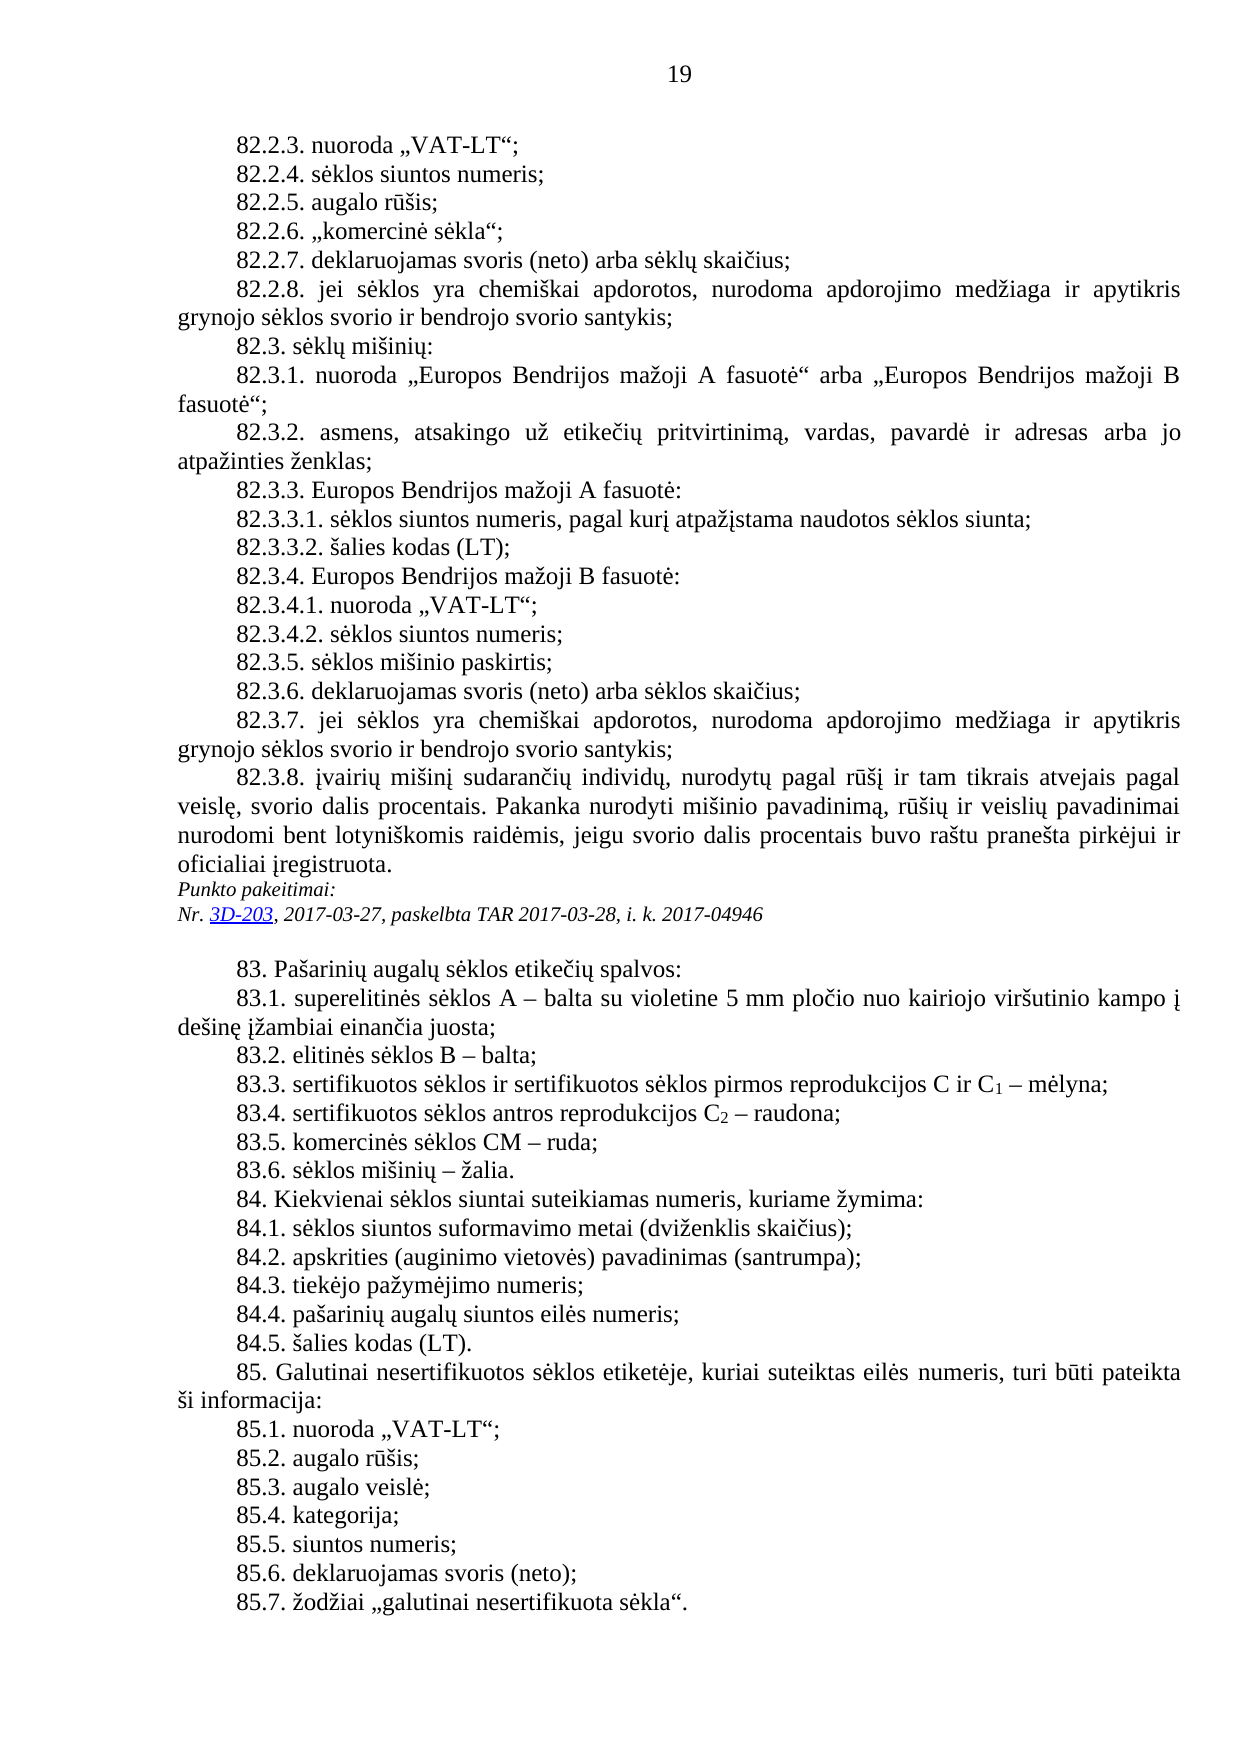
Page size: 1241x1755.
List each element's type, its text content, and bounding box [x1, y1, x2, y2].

text 82.3.5. sėklos mišinio paskirtis; [177, 647, 1181, 676]
text 82.2.3. nuoroda „VAT-LT“; [177, 130, 1181, 159]
text 85.2. augalo rūšis; [177, 1443, 1181, 1472]
text 84.5. šalies kodas (LT). [177, 1328, 1181, 1357]
text 85.6. deklaruojamas svoris (neto); [177, 1558, 1181, 1587]
text 82.3.3.1. sėklos siuntos numeris, pagal kurį atpažįstama naudotos sėklos siunta; [177, 504, 1181, 532]
text 82.3.4. Europos Bendrijos mažoji B fasuotė: [177, 561, 1181, 590]
text 85.3. augalo veislė; [177, 1472, 1181, 1501]
text 83.3. sertifikuotos sėklos ir sertifikuotos sėklos pirmos reprodukcijos C ir C1 – mėlyna; [177, 1069, 1181, 1098]
text 84.3. tiekėjo pažymėjimo numeris; [177, 1271, 1181, 1299]
text 83. Pašarinių augalų sėklos etikečių spalvos: [177, 954, 1181, 983]
text 83.6. sėklos mišinių – žalia. [177, 1156, 1181, 1184]
text 83.4. sertifikuotos sėklos antros reprodukcijos C2 – raudona; [177, 1098, 1181, 1127]
text 82.2.6. „komercinė sėkla“; [177, 216, 1181, 245]
text 84.2. apskrities (auginimo vietovės) pavadinimas (santrumpa); [177, 1242, 1181, 1271]
text 82.2.5. augalo rūšis; [177, 187, 1181, 216]
text 82.3.4.2. sėklos siuntos numeris; [177, 619, 1181, 647]
text 83.1. superelitinės sėklos A – balta su violetine 5 mm pločio nuo kairiojo viršutinio kampo į dešinę įžambiai einančia juosta; [177, 983, 1181, 1041]
text 85.5. siuntos numeris; [177, 1529, 1181, 1558]
text 82.2.7. deklaruojamas svoris (neto) arba sėklų skaičius; [177, 245, 1181, 274]
text Nr. 3D-203, 2017-03-27, paskelbta TAR 2017-03-28, i. k. 2017-04946 [177, 901, 1181, 926]
text 84. Kiekvienai sėklos siuntai suteikiamas numeris, kuriame žymima: [177, 1184, 1181, 1213]
text 85.7. žodžiai „galutinai nesertifikuota sėkla“. [177, 1587, 1181, 1616]
text 83.5. komercinės sėklos CM – ruda; [177, 1127, 1181, 1156]
text 82.3.3.2. šalies kodas (LT); [177, 532, 1181, 561]
text 82.3.6. deklaruojamas svoris (neto) arba sėklos skaičius; [177, 676, 1181, 705]
text 83.2. elitinės sėklos B – balta; [177, 1041, 1181, 1069]
text Punkto pakeitimai: [177, 877, 1181, 901]
text 82.3.2. asmens, atsakingo už etikečių pritvirtinimą, vardas, pavardė ir adresas arba jo atpažinties ženklas; [177, 417, 1181, 475]
text 82.3.7. jei sėklos yra chemiškai apdorotos, nurodoma apdorojimo medžiaga ir apytikris grynojo sėklos svorio ir bendrojo svorio santykis; [177, 705, 1181, 762]
text 82.2.8. jei sėklos yra chemiškai apdorotos, nurodoma apdorojimo medžiaga ir apytikris grynojo sėklos svorio ir bendrojo svorio santykis; [177, 274, 1181, 331]
text 82.2.4. sėklos siuntos numeris; [177, 159, 1181, 187]
text 82.3.4.1. nuoroda „VAT-LT“; [177, 590, 1181, 619]
text 82.3.1. nuoroda „Europos Bendrijos mažoji A fasuotė“ arba „Europos Bendrijos mažoji B fasuotė“; [177, 360, 1181, 417]
text 82.3.3. Europos Bendrijos mažoji A fasuotė: [177, 475, 1181, 504]
text 85.4. kategorija; [177, 1501, 1181, 1529]
text 82.3. sėklų mišinių: [177, 331, 1181, 360]
text 84.1. sėklos siuntos suformavimo metai (dviženklis skaičius); [177, 1213, 1181, 1242]
text 85.1. nuoroda „VAT-LT“; [177, 1414, 1181, 1443]
text 84.4. pašarinių augalų siuntos eilės numeris; [177, 1299, 1181, 1328]
text 82.3.8. įvairių mišinį sudarančių individų, nurodytų pagal rūšį ir tam tikrais atvejais pagal veislę, svorio dalis procentais. Pakanka nurodyti mišinio pavadinimą, rūšių ir veislių pavadinimai nurodomi bent lotyniškomis raidėmis, jeigu svorio dalis procentais buvo raštu pranešta pirkėjui ir oficialiai įregistruota. [177, 762, 1181, 877]
text 85. Galutinai nesertifikuotos sėklos etiketėje, kuriai suteiktas eilės numeris, turi būti pateikta ši informacija: [177, 1357, 1181, 1414]
